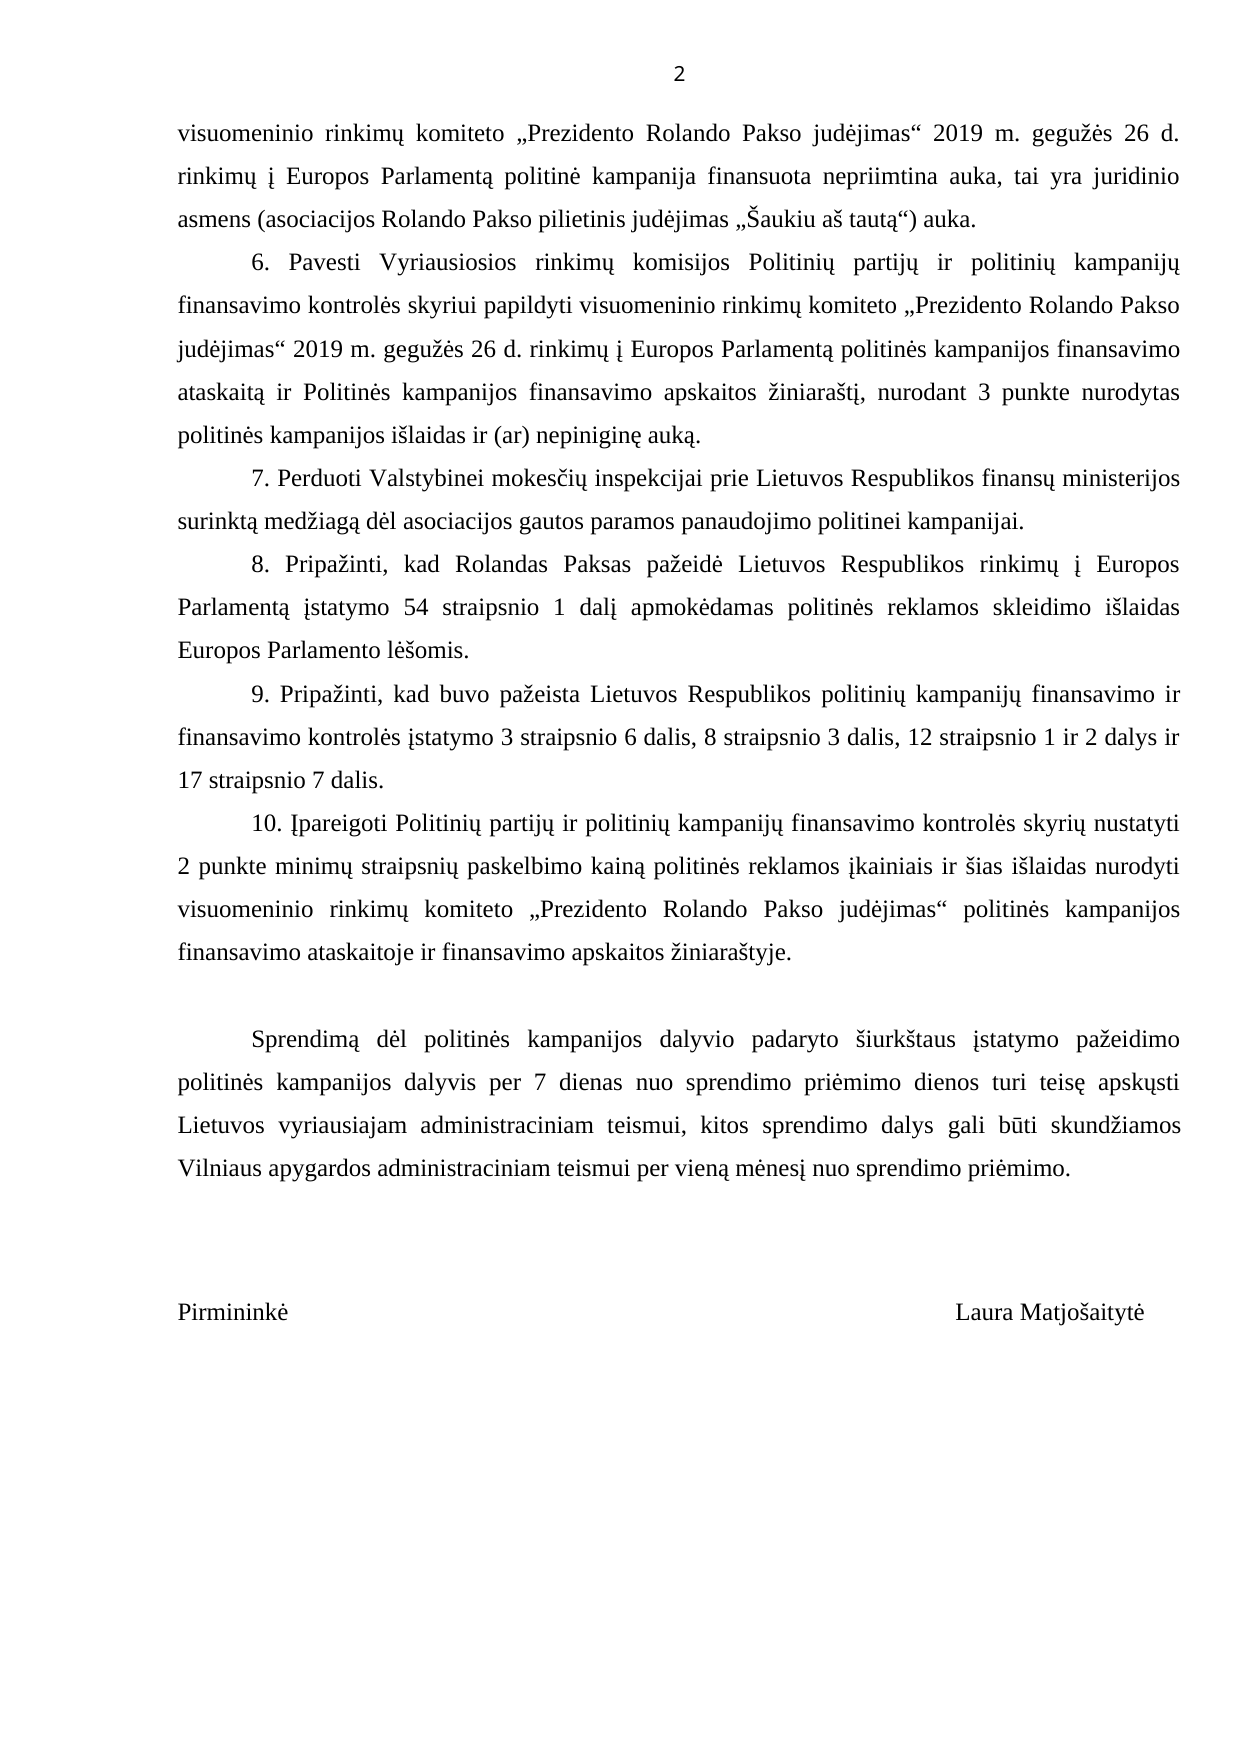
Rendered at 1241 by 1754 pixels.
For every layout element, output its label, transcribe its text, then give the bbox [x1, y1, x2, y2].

text 10. Įpareigoti Politinių partijų ir politinių kampanijų finansavimo kontrolės skyrių nustatyti 2 punkte minimų straipsnių paskelbimo kainą politinės reklamos įkainiais ir šias išlaidas nurodyti visuomeninio rinkimų komiteto „Prezidento Rolando Pakso judėjimas“ politinės kampanijos finansavimo ataskaitoje ir finansavimo apskaitos žiniaraštyje. [177, 808, 1181, 966]
text visuomeninio rinkimų komiteto „Prezidento Rolando Pakso judėjimas“ 2019 m. gegužės 26 d. rinkimų į Europos Parlamentą politinė kampanija finansuota nepriimtina auka, tai yra juridinio asmens (asociacijos Rolando Pakso pilietinis judėjimas „Šaukiu aš tautą“) auka. [177, 118, 1181, 233]
text 7. Perduoti Valstybinei mokesčių inspekcijai prie Lietuvos Respublikos finansų ministerijos surinktą medžiagą dėl asociacijos gautos paramos panaudojimo politinei kampanijai. [177, 463, 1181, 535]
text Sprendimą dėl politinės kampanijos dalyvio padaryto šiurkštaus įstatymo pažeidimo politinės kampanijos dalyvis per 7 dienas nuo sprendimo priėmimo dienos turi teisę apskųsti Lietuvos vyriausiajam administraciniam teismui, kitos sprendimo dalys gali būti skundžiamos Vilniaus apygardos administraciniam teismui per vieną mėnesį nuo sprendimo priėmimo. [177, 1024, 1181, 1182]
text 6. Pavesti Vyriausiosios rinkimų komisijos Politinių partijų ir politinių kampanijų finansavimo kontrolės skyriui papildyti visuomeninio rinkimų komiteto „Prezidento Rolando Pakso judėjimas“ 2019 m. gegužės 26 d. rinkimų į Europos Parlamentą politinės kampanijos finansavimo ataskaitą ir Politinės kampanijos finansavimo apskaitos žiniaraštį, nurodant 3 punkte nurodytas politinės kampanijos išlaidas ir (ar) nepiniginę auką. [177, 247, 1181, 449]
text Pirmininkė Laura Matjošaitytė [177, 1297, 1181, 1326]
text 8. Pripažinti, kad Rolandas Paksas pažeidė Lietuvos Respublikos rinkimų į Europos Parlamentą įstatymo 54 straipsnio 1 dalį apmokėdamas politinės reklamos skleidimo išlaidas Europos Parlamento lėšomis. [177, 549, 1181, 664]
text 9. Pripažinti, kad buvo pažeista Lietuvos Respublikos politinių kampanijų finansavimo ir finansavimo kontrolės įstatymo 3 straipsnio 6 dalis, 8 straipsnio 3 dalis, 12 straipsnio 1 ir 2 dalys ir 17 straipsnio 7 dalis. [177, 679, 1181, 794]
